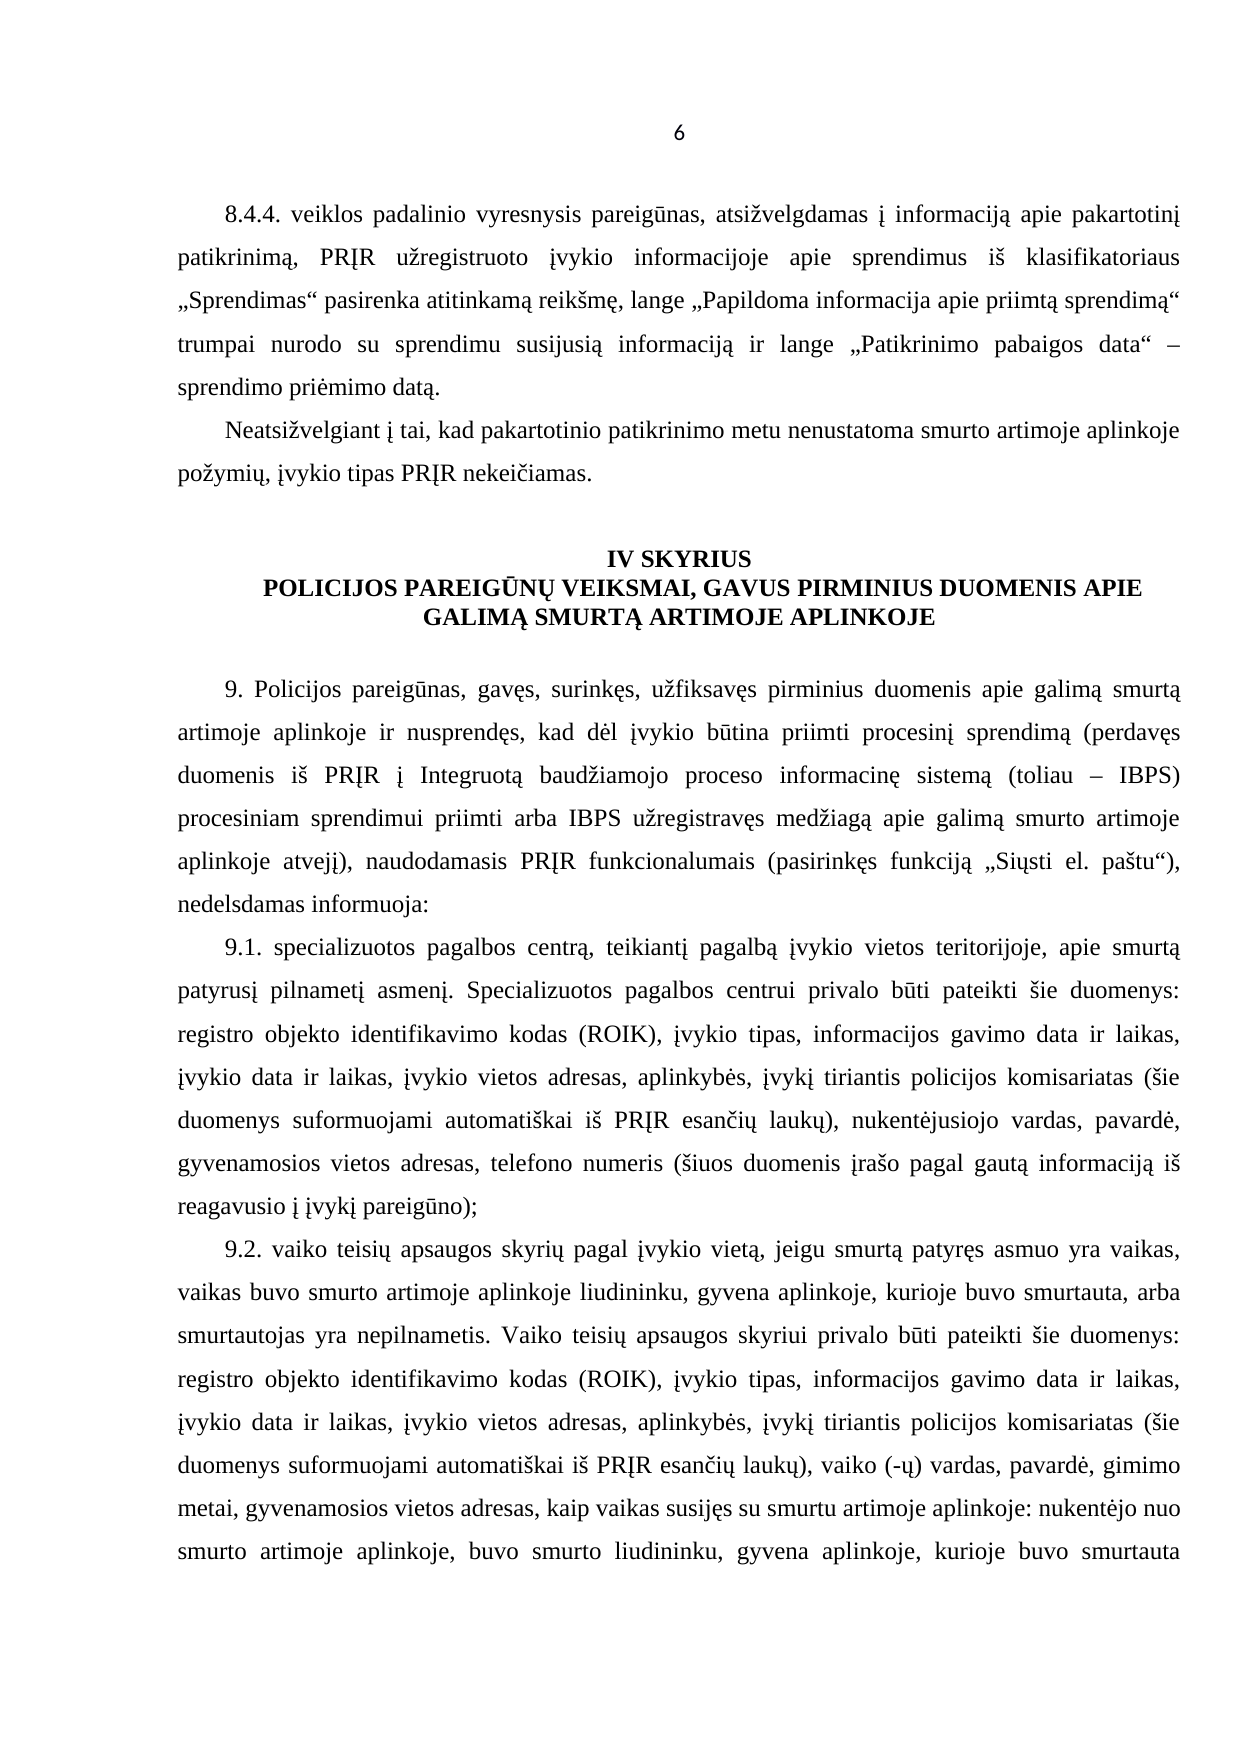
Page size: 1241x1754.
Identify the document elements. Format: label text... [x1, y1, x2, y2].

text 9.2. vaiko teisių apsaugos skyrių pagal įvykio vietą, jeigu smurtą patyręs asmuo yra vaikas, vaikas buvo smurto artimoje aplinkoje liudininku, gyvena aplinkoje, kurioje buvo smurtauta, arba smurtautojas yra nepilnametis. Vaiko teisių apsaugos skyriui privalo būti pateikti šie duomenys: registro objekto identifikavimo kodas (ROIK), įvykio tipas, informacijos gavimo data ir laikas, įvykio data ir laikas, įvykio vietos adresas, aplinkybės, įvykį tiriantis policijos komisariatas (šie duomenys suformuojami automatiškai iš PRĮR esančių laukų), vaiko (-ų) vardas, pavardė, gimimo metai, gyvenamosios vietos adresas, kaip vaikas susijęs su smurtu artimoje aplinkoje: nukentėjo nuo smurto artimoje aplinkoje, buvo smurto liudininku, gyvena aplinkoje, kurioje buvo smurtauta [177, 1234, 1181, 1565]
text POLICIJOS PAREIGŪNŲ VEIKSMAI, GAVUS PIRMINIUS DUOMENIS APIE GALIMĄ SMURTĄ ARTIMOJE APLINKOJE [177, 573, 1181, 631]
text 9. Policijos pareigūnas, gavęs, surinkęs, užfiksavęs pirminius duomenis apie galimą smurtą artimoje aplinkoje ir nusprendęs, kad dėl įvykio būtina priimti procesinį sprendimą (perdavęs duomenis iš PRĮR į Integruotą baudžiamojo proceso informacinę sistemą (toliau – IBPS) procesiniam sprendimui priimti arba IBPS užregistravęs medžiagą apie galimą smurto artimoje aplinkoje atvejį), naudodamasis PRĮR funkcionalumais (pasirinkęs funkciją „Siųsti el. paštu“), nedelsdamas informuoja: [177, 674, 1181, 918]
text IV SKYRIUS [177, 544, 1181, 573]
text Neatsižvelgiant į tai, kad pakartotinio patikrinimo metu nenustatoma smurto artimoje aplinkoje požymių, įvykio tipas PRĮR nekeičiamas. [177, 415, 1181, 487]
text 9.1. specializuotos pagalbos centrą, teikiantį pagalbą įvykio vietos teritorijoje, apie smurtą patyrusį pilnametį asmenį. Specializuotos pagalbos centrui privalo būti pateikti šie duomenys: registro objekto identifikavimo kodas (ROIK), įvykio tipas, informacijos gavimo data ir laikas, įvykio data ir laikas, įvykio vietos adresas, aplinkybės, įvykį tiriantis policijos komisariatas (šie duomenys suformuojami automatiškai iš PRĮR esančių laukų), nukentėjusiojo vardas, pavardė, gyvenamosios vietos adresas, telefono numeris (šiuos duomenis įrašo pagal gautą informaciją iš reagavusio į įvykį pareigūno); [177, 932, 1181, 1220]
text 8.4.4. veiklos padalinio vyresnysis pareigūnas, atsižvelgdamas į informaciją apie pakartotinį patikrinimą, PRĮR užregistruoto įvykio informacijoje apie sprendimus iš klasifikatoriaus „Sprendimas“ pasirenka atitinkamą reikšmę, lange „Papildoma informacija apie priimtą sprendimą“ trumpai nurodo su sprendimu susijusią informaciją ir lange „Patikrinimo pabaigos data“ – sprendimo priėmimo datą. [177, 199, 1181, 401]
